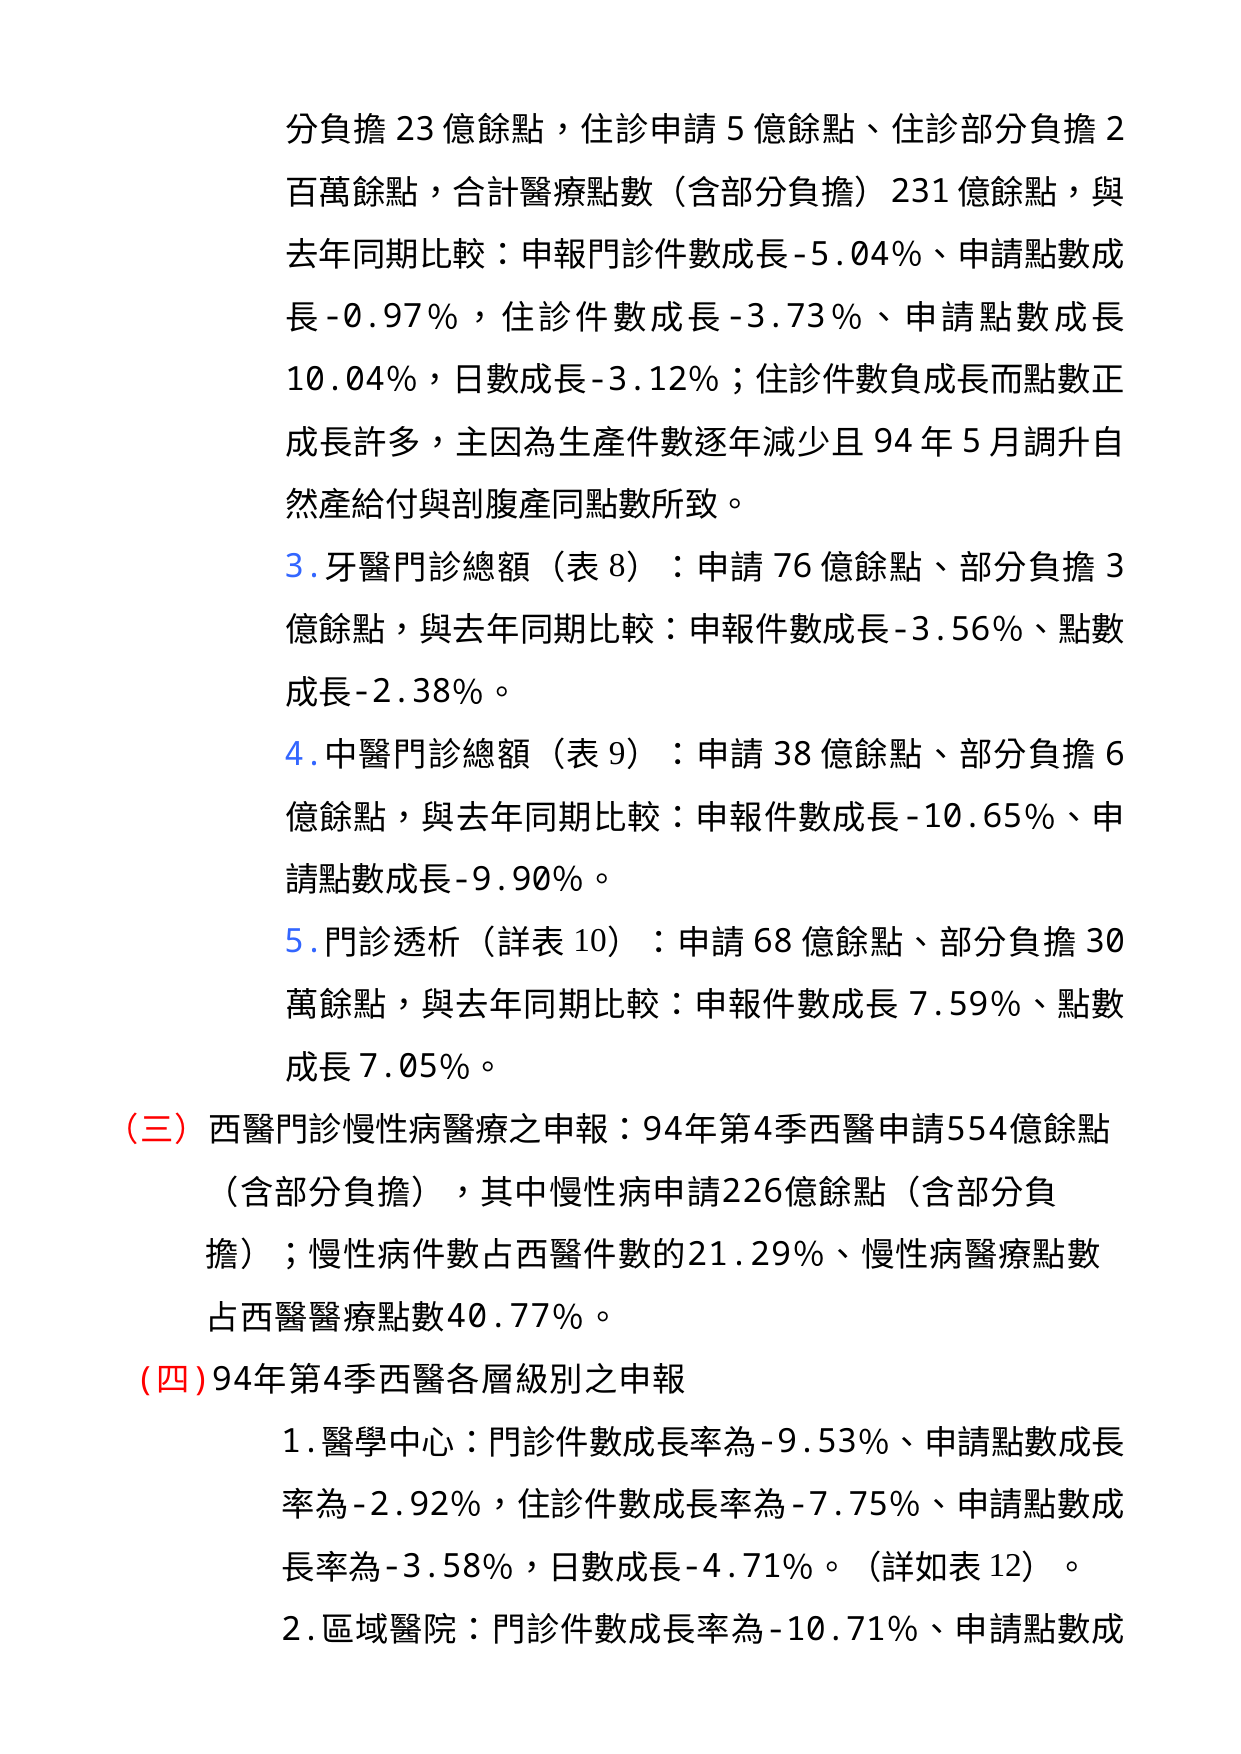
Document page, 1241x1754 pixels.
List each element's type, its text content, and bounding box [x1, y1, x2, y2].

list 分負擔23億餘點，住診申請5億餘點、住診部分負擔2百萬餘點，合計醫療點數（含部分負擔）231億餘點，與去年同期比較：申報門診件數成長-5.04％、申請點數成長-0.97％，住診件數成長-3.73％、申請點數成長10.04％，日數成長-3.12％；住診件數負成長而點數正成長許多，主因為生產件數逐年減少且94年5月調升自然產給付與剖腹產同點數所致。 [247, 85, 1125, 523]
list 門診透析（詳表10）：申請68億餘點、部分負擔30萬餘點，與去年同期比較：申報件數成長7.59％、點數成長7.05％。 [247, 898, 1125, 1085]
list 中醫門診總額（表9）：申請38億餘點、部分負擔6億餘點，與去年同期比較：申報件數成長-10.65％、申請點數成長-9.90％。 [247, 710, 1125, 898]
text (四)94年第4季西醫各層級別之申報 [135, 1335, 1125, 1398]
text （三）西醫門診慢性病醫療之申報：94年第4季西醫申請554億餘點（含部分負擔），其中慢性病申請226億餘點（含部分負擔）；慢性病件數占西醫件數的21.29％、慢性病醫療點數占西醫醫療點數40.77％。 [106, 1085, 1125, 1335]
list 牙醫門診總額（表8）：申請76億餘點、部分負擔3億餘點，與去年同期比較：申報件數成長-3.56％、點數成長-2.38％。 [247, 523, 1125, 710]
list 醫學中心：門診件數成長率為-9.53％、申請點數成長率為-2.92％，住診件數成長率為-7.75％、申請點數成長率為-3.58％，日數成長-4.71％。（詳如表12）。 [244, 1398, 1125, 1585]
list 區域醫院：門診件數成長率為-10.71％、申請點數成 [244, 1585, 1125, 1648]
